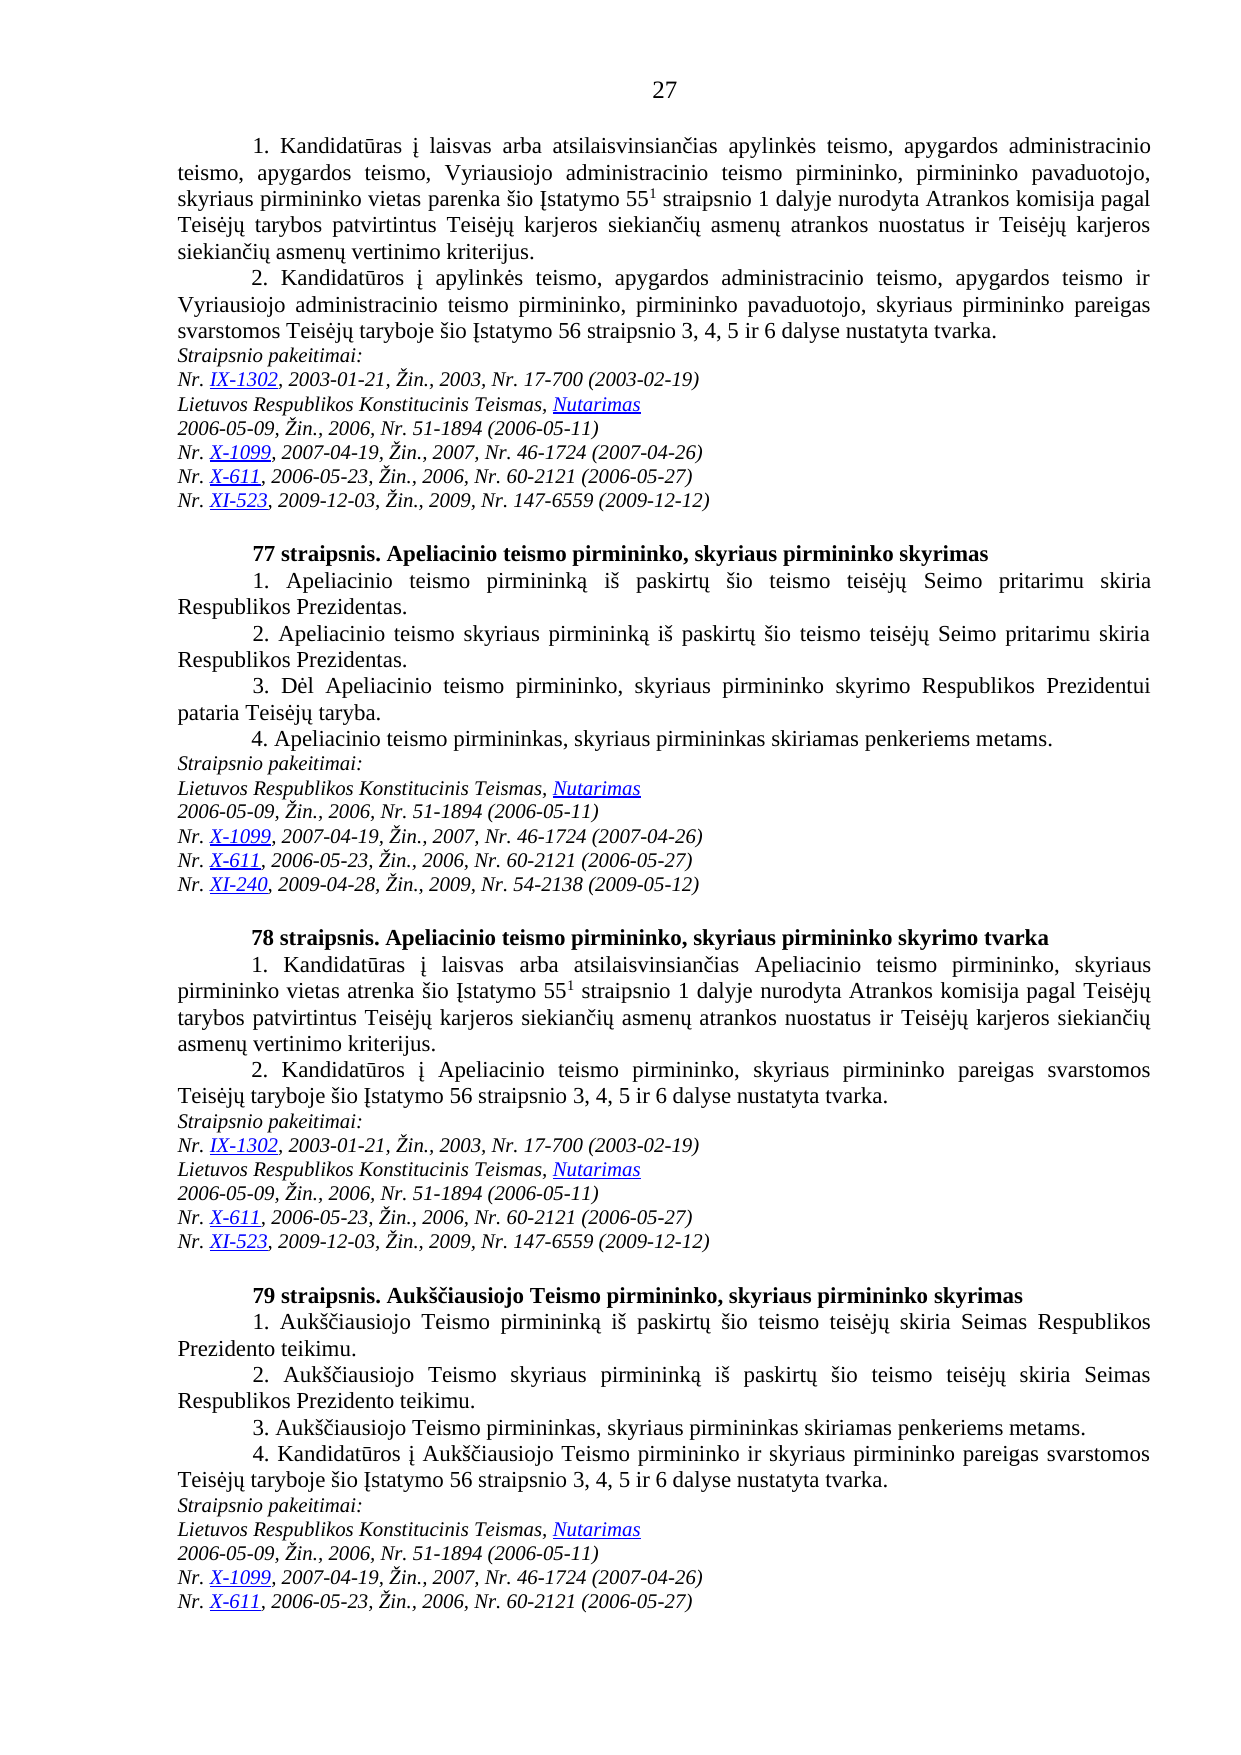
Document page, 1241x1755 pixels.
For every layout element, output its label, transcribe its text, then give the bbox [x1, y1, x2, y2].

text Lietuvos Respublikos Konstitucinis Teismas, Nutarimas [177, 391, 1152, 416]
text 3. Dėl Apeliacinio teismo pirmininko, skyriaus pirmininko skyrimo Respublikos Prezidentui pataria Teisėjų taryba. [177, 672, 1152, 725]
text 1. Kandidatūras į laisvas arba atsilaisvinsiančias apylinkės teismo, apygardos administracinio teismo, apygardos teismo, Vyriausiojo administracinio teismo pirmininko, pirmininko pavaduotojo, skyriaus pirmininko vietas parenka šio Įstatymo 551 straipsnio 1 dalyje nurodyta Atrankos komisija pagal Teisėjų tarybos patvirtintus Teisėjų karjeros siekiančių asmenų atrankos nuostatus ir Teisėjų karjeros siekiančių asmenų vertinimo kriterijus. [177, 132, 1152, 264]
text 2006-05-09, Žin., 2006, Nr. 51-1894 (2006-05-11) [177, 799, 1152, 823]
text 4. Apeliacinio teismo pirmininkas, skyriaus pirmininkas skiriamas penkeriems metams. [177, 725, 1152, 751]
text 4. Kandidatūros į Aukščiausiojo Teismo pirmininko ir skyriaus pirmininko pareigas svarstomos Teisėjų taryboje šio Įstatymo 56 straipsnio 3, 4, 5 ir 6 dalyse nustatyta tvarka. [177, 1440, 1152, 1493]
text Straipsnio pakeitimai: [177, 343, 1152, 367]
text 79 straipsnis. Aukščiausiojo Teismo pirmininko, skyriaus pirmininko skyrimas [252, 1282, 1152, 1308]
text 2. Aukščiausiojo Teismo skyriaus pirmininką iš paskirtų šio teismo teisėjų skiria Seimas Respublikos Prezidento teikimu. [177, 1361, 1152, 1414]
text Nr. IX-1302, 2003-01-21, Žin., 2003, Nr. 17-700 (2003-02-19) [177, 1133, 1152, 1157]
text Lietuvos Respublikos Konstitucinis Teismas, Nutarimas [177, 1157, 1152, 1181]
text 2006-05-09, Žin., 2006, Nr. 51-1894 (2006-05-11) [177, 1181, 1152, 1205]
text 1. Aukščiausiojo Teismo pirmininką iš paskirtų šio teismo teisėjų skiria Seimas Respublikos Prezidento teikimu. [177, 1308, 1152, 1361]
text Nr. XI-240, 2009-04-28, Žin., 2009, Nr. 54-2138 (2009-05-12) [177, 872, 1152, 896]
text Nr. XI-523, 2009-12-03, Žin., 2009, Nr. 147-6559 (2009-12-12) [177, 1229, 1152, 1253]
text 1. Apeliacinio teismo pirmininką iš paskirtų šio teismo teisėjų Seimo pritarimu skiria Respublikos Prezidentas. [177, 567, 1152, 619]
text Nr. X-1099, 2007-04-19, Žin., 2007, Nr. 46-1724 (2007-04-26) [177, 439, 1152, 464]
text Lietuvos Respublikos Konstitucinis Teismas, Nutarimas [177, 1517, 1152, 1541]
text Nr. XI-523, 2009-12-03, Žin., 2009, Nr. 147-6559 (2009-12-12) [177, 488, 1152, 512]
text 2. Apeliacinio teismo skyriaus pirmininką iš paskirtų šio teismo teisėjų Seimo pritarimu skiria Respublikos Prezidentas. [177, 619, 1152, 672]
text 3. Aukščiausiojo Teismo pirmininkas, skyriaus pirmininkas skiriamas penkeriems metams. [177, 1414, 1152, 1440]
text Straipsnio pakeitimai: [177, 1109, 1152, 1133]
text Nr. X-611, 2006-05-23, Žin., 2006, Nr. 60-2121 (2006-05-27) [177, 848, 1152, 872]
text Nr. X-1099, 2007-04-19, Žin., 2007, Nr. 46-1724 (2007-04-26) [177, 823, 1152, 848]
text Nr. X-1099, 2007-04-19, Žin., 2007, Nr. 46-1724 (2007-04-26) [177, 1565, 1152, 1589]
text 77 straipsnis. Apeliacinio teismo pirmininko, skyriaus pirmininko skyrimas [177, 541, 1152, 567]
text Nr. X-611, 2006-05-23, Žin., 2006, Nr. 60-2121 (2006-05-27) [177, 1589, 1152, 1613]
text Nr. IX-1302, 2003-01-21, Žin., 2003, Nr. 17-700 (2003-02-19) [177, 367, 1152, 391]
text 78 straipsnis. Apeliacinio teismo pirmininko, skyriaus pirmininko skyrimo tvarka [177, 924, 1152, 951]
text Straipsnio pakeitimai: [177, 1493, 1152, 1517]
text Straipsnio pakeitimai: [177, 751, 1152, 775]
text 2006-05-09, Žin., 2006, Nr. 51-1894 (2006-05-11) [177, 416, 1152, 439]
text Nr. X-611, 2006-05-23, Žin., 2006, Nr. 60-2121 (2006-05-27) [177, 1205, 1152, 1229]
text 2006-05-09, Žin., 2006, Nr. 51-1894 (2006-05-11) [177, 1541, 1152, 1565]
text 2. Kandidatūros į apylinkės teismo, apygardos administracinio teismo, apygardos teismo ir Vyriausiojo administracinio teismo pirmininko, pirmininko pavaduotojo, skyriaus pirmininko pareigas svarstomos Teisėjų taryboje šio Įstatymo 56 straipsnio 3, 4, 5 ir 6 dalyse nustatyta tvarka. [177, 264, 1152, 343]
text 2. Kandidatūros į Apeliacinio teismo pirmininko, skyriaus pirmininko pareigas svarstomos Teisėjų taryboje šio Įstatymo 56 straipsnio 3, 4, 5 ir 6 dalyse nustatyta tvarka. [177, 1056, 1152, 1109]
text Nr. X-611, 2006-05-23, Žin., 2006, Nr. 60-2121 (2006-05-27) [177, 464, 1152, 488]
text Lietuvos Respublikos Konstitucinis Teismas, Nutarimas [177, 775, 1152, 799]
text 1. Kandidatūras į laisvas arba atsilaisvinsiančias Apeliacinio teismo pirmininko, skyriaus pirmininko vietas atrenka šio Įstatymo 551 straipsnio 1 dalyje nurodyta Atrankos komisija pagal Teisėjų tarybos patvirtintus Teisėjų karjeros siekiančių asmenų atrankos nuostatus ir Teisėjų karjeros siekiančių asmenų vertinimo kriterijus. [177, 951, 1152, 1056]
